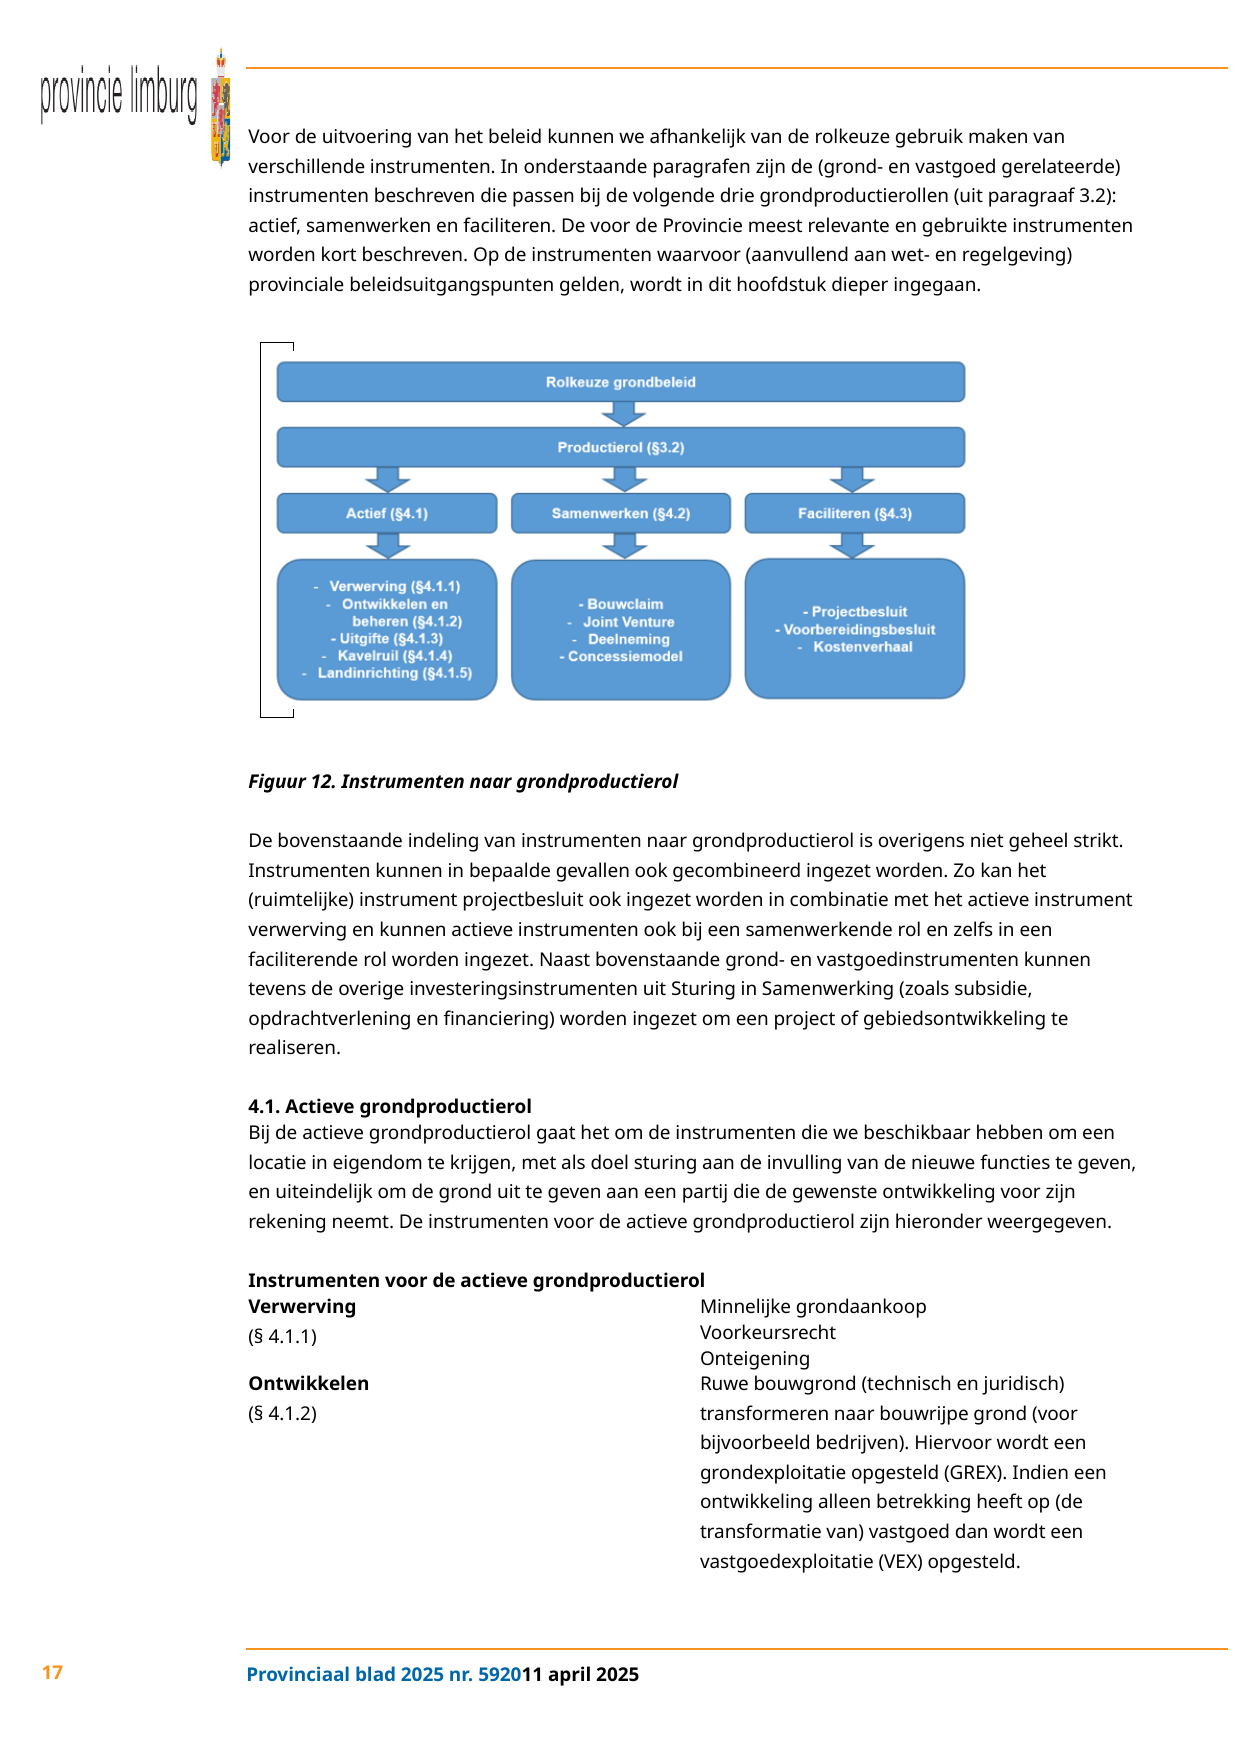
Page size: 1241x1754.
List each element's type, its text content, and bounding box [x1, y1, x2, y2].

picture [41, 47, 231, 172]
table_header Instrumenten voor de actieve grondproductierol [248, 1268, 1152, 1293]
text Figuur 12. Instrumenten naar grondproductierol [248, 768, 1152, 794]
table_cell Ruwe bouwgrond (technisch en juridisch) transformeren naar bouwrijpe grond (voor bijvoorbeeld bedrijven). Hiervoor wordt een grondexploitatie opgesteld (GREX). Indien een ontwikkeling alleen betrekking heeft op (de transformatie van) vastgoed dan wordt een vastgoedexploitatie (VEX) opgesteld. [700, 1370, 1152, 1574]
text Voor de uitvoering van het beleid kunnen we afhankelijk van de rolkeuze gebruik maken van verschillende instrumenten. In onderstaande paragrafen zijn de (grond- en vastgoed gerelateerde) instrumenten beschreven die passen bij de volgende drie grondproductierollen (uit paragraaf 3.2): actief, samenwerken en faciliteren. De voor de Provincie meest relevante en gebruikte instrumenten worden kort beschreven. Op de instrumenten waarvoor (aanvullend aan wet- en regelgeving) provinciale beleidsuitgangspunten gelden, wordt in dit hoofdstuk dieper ingegaan. [248, 123, 1152, 297]
table_cell Ontwikkelen (§ 4.1.2) [248, 1370, 700, 1574]
picture [268, 351, 978, 709]
table_cell Voorkeursrecht [700, 1319, 1152, 1345]
text De bovenstaande indeling van instrumenten naar grondproductierol is overigens niet geheel strikt. Instrumenten kunnen in bepaalde gevallen ook gecombineerd ingezet worden. Zo kan het (ruimtelijke) instrument projectbesluit ook ingezet worden in combinatie met het actieve instrument verwerving en kunnen actieve instrumenten ook bij een samenwerkende rol en zelfs in een faciliterende rol worden ingezet. Naast bovenstaande grond- en vastgoedinstrumenten kunnen tevens de overige investeringsinstrumenten uit Sturing in Samenwerking (zoals subsidie, opdrachtverlening en financiering) worden ingezet om een project of gebiedsontwikkeling te realiseren. [248, 827, 1152, 1060]
table_cell Verwerving (§ 4.1.1) [248, 1293, 700, 1370]
table_cell Onteigening [700, 1345, 1152, 1370]
text Bij de actieve grondproductierol gaat het om de instrumenten die we beschikbaar hebben om een locatie in eigendom te krijgen, met als doel sturing aan de invulling van de nieuwe functies te geven, en uiteindelijk om de grond uit te geven aan een partij die de gewenste ontwikkeling voor zijn rekening neemt. De instrumenten voor de actieve grondproductierol zijn hieronder weergegeven. [248, 1119, 1152, 1234]
table_cell Minnelijke grondaankoop [700, 1293, 1152, 1319]
text 4.1. Actieve grondproductierol [248, 1094, 1152, 1119]
